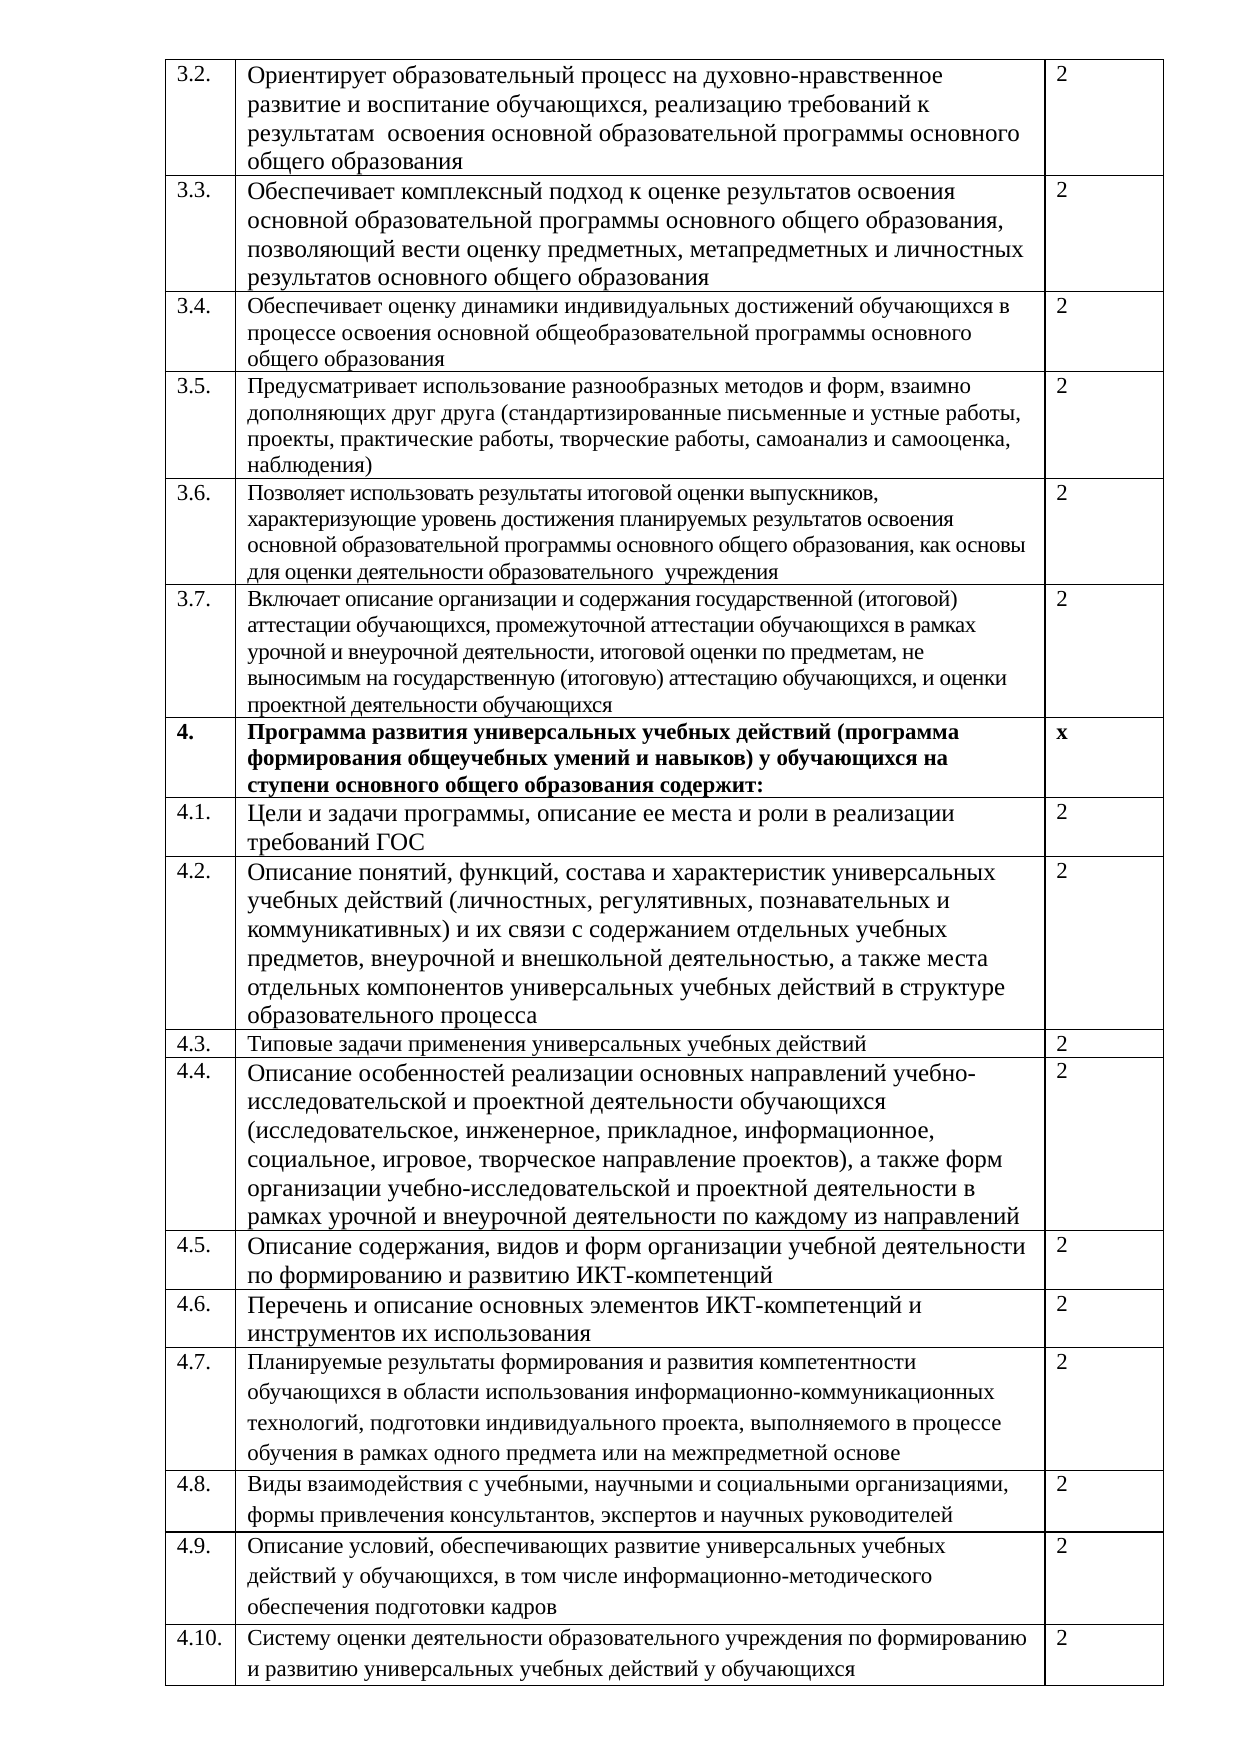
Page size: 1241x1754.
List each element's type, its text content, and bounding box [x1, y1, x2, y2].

table_cell 2 [1046, 585, 1163, 717]
table_cell 3.7. [166, 585, 235, 717]
table_cell 2 [1046, 60, 1163, 175]
table_cell 3.5. [166, 372, 235, 478]
table_cell 3.2. [166, 60, 235, 175]
table_cell 2 [1046, 1533, 1163, 1623]
table_cell 4.2. [166, 857, 235, 1029]
table_cell Позволяет использовать результаты итоговой оценки выпускников, характеризующие уровень достижения планируемых результатов освоения основной образовательной программы основного общего образования, как основы для оценки деятельности образовательного учреждения [236, 479, 1044, 584]
table_cell Типовые задачи применения универсальных учебных действий [236, 1030, 1044, 1057]
table_cell Перечень и описание основных элементов ИКТ-компетенций и инструментов их использования [236, 1290, 1044, 1347]
table_cell Ориентирует образовательный процесс на духовно-нравственное развитие и воспитание обучающихся, реализацию требований к результатам освоения основной образовательной программы основного общего образования [236, 60, 1044, 175]
table_cell 2 [1046, 1471, 1163, 1531]
table_cell Описание содержания, видов и форм организации учебной деятельности по формированию и развитию ИКТ-компетенций [236, 1231, 1044, 1289]
table_cell 4.8. [166, 1471, 235, 1531]
table_cell 4.5. [166, 1231, 235, 1289]
table_cell Описание понятий, функций, состава и характеристик универсальных учебных действий (личностных, регулятивных, познавательных и коммуникативных) и их связи с содержанием отдельных учебных предметов, внеурочной и внешкольной деятельностью, а также места отдельных компонентов универсальных учебных действий в структуре образовательного процесса [236, 857, 1044, 1029]
table_cell 4.9. [166, 1533, 235, 1623]
table_cell 4.6. [166, 1290, 235, 1347]
table_cell 2 [1046, 479, 1163, 584]
table_cell Систему оценки деятельности образовательного учреждения по формированию и развитию универсальных учебных действий у обучающихся [236, 1625, 1044, 1685]
table_cell 4.7. [166, 1348, 235, 1469]
table_cell Цели и задачи программы, описание ее места и роли в реализации требований ГОС [236, 798, 1044, 856]
table_cell Программа развития универсальных учебных действий (программа формирования общеучебных умений и навыков) у обучающихся на ступени основного общего образования содержит: [236, 718, 1044, 797]
table_cell Включает описание организации и содержания государственной (итоговой) аттестации обучающихся, промежуточной аттестации обучающихся в рамках урочной и внеурочной деятельности, итоговой оценки по предметам, не выносимым на государственную (итоговую) аттестацию обучающихся, и оценки проектной деятельности обучающихся [236, 585, 1044, 717]
table_cell 2 [1046, 798, 1163, 856]
table_cell Обеспечивает оценку динамики индивидуальных достижений обучающихся в процессе освоения основной общеобразовательной программы основного общего образования [236, 292, 1044, 371]
table_cell 2 [1046, 1231, 1163, 1289]
table_cell 2 [1046, 292, 1163, 371]
table_cell 2 [1046, 372, 1163, 478]
table_cell Предусматривает использование разнообразных методов и форм, взаимно дополняющих друг друга (стандартизированные письменные и устные работы, проекты, практические работы, творческие работы, самоанализ и самооценка, наблюдения) [236, 372, 1044, 478]
table_cell 4.10. [166, 1625, 235, 1685]
table_cell 2 [1046, 1058, 1163, 1230]
table_cell 4. [166, 718, 235, 797]
table_cell 2 [1046, 1030, 1163, 1057]
table_cell 3.6. [166, 479, 235, 584]
table_cell Описание условий, обеспечивающих развитие универсальных учебных действий у обучающихся, в том числе информационно-методического обеспечения подготовки кадров [236, 1533, 1044, 1623]
table_cell Планируемые результаты формирования и развития компетентности обучающихся в области использования информационно-коммуникационных технологий, подготовки индивидуального проекта, выполняемого в процессе обучения в рамках одного предмета или на межпредметной основе [236, 1348, 1044, 1469]
table_cell 2 [1046, 857, 1163, 1029]
table_cell Обеспечивает комплексный подход к оценке результатов освоения основной образовательной программы основного общего образования, позволяющий вести оценку предметных, метапредметных и личностных результатов основного общего образования [236, 176, 1044, 291]
table_cell 4.1. [166, 798, 235, 856]
table_cell Виды взаимодействия с учебными, научными и социальными организациями, формы привлечения консультантов, экспертов и научных руководителей [236, 1471, 1044, 1531]
table_cell 3.3. [166, 176, 235, 291]
table_cell 2 [1046, 1348, 1163, 1469]
table_cell Описание особенностей реализации основных направлений учебно-исследовательской и проектной деятельности обучающихся (исследовательское, инженерное, прикладное, информационное, социальное, игровое, творческое направление проектов), а также форм организации учебно-исследовательской и проектной деятельности в рамках урочной и внеурочной деятельности по каждому из направлений [236, 1058, 1044, 1230]
table_cell 4.4. [166, 1058, 235, 1230]
table_cell 2 [1046, 1290, 1163, 1347]
table_cell 2 [1046, 1625, 1163, 1685]
table_cell 2 [1046, 176, 1163, 291]
table_cell х [1046, 718, 1163, 797]
table_cell 4.3. [166, 1030, 235, 1057]
table_cell 3.4. [166, 292, 235, 371]
